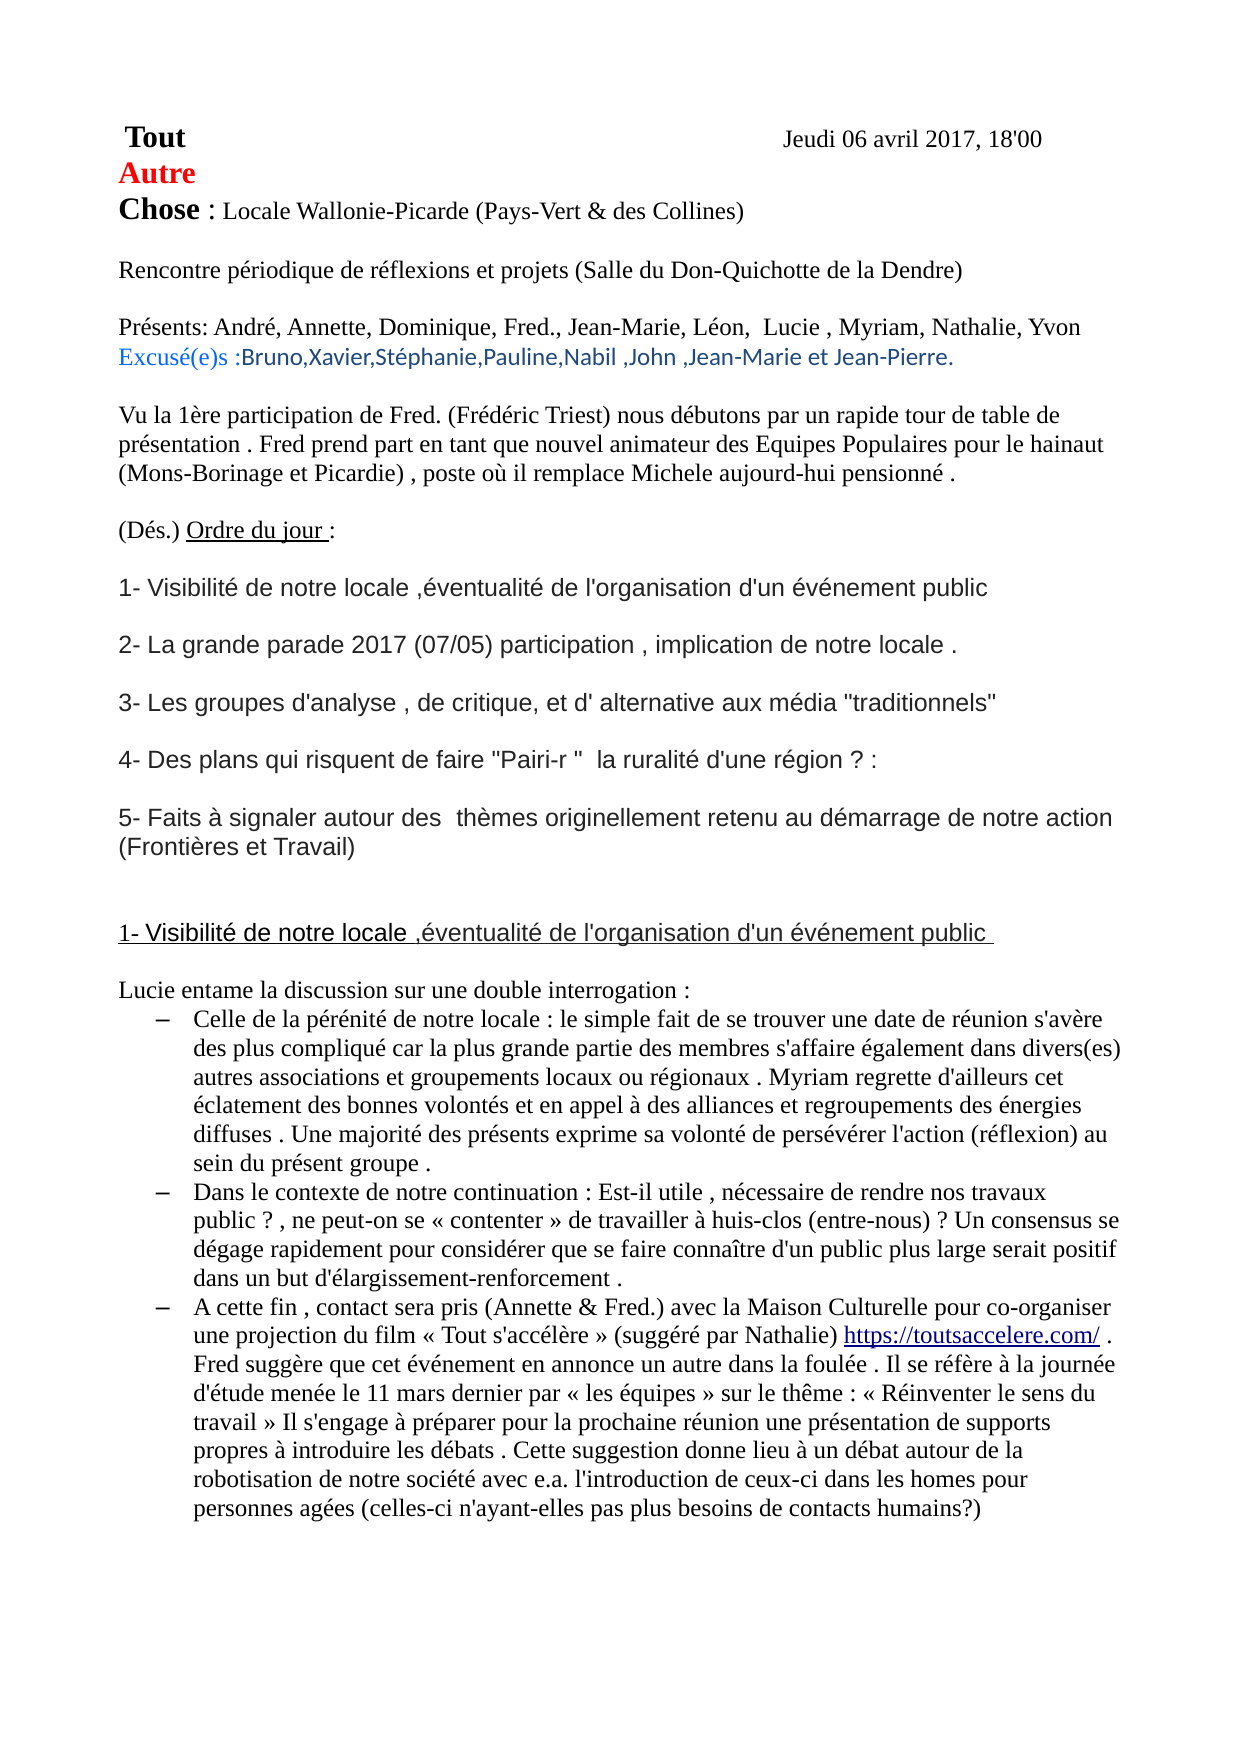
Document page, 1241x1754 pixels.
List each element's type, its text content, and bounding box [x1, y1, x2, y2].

list A cette fin , contact sera pris (Annette & Fred.) avec la Maison Culturelle pour co-organiser une projection du film « Tout s'accélère » (suggéré par Nathalie) https://toutsaccelere.com/ . Fred suggère que cet événement en annonce un autre dans la foulée . Il se réfère à la journée d'étude menée le 11 mars dernier par « les équipes » sur le thême : « Réinventer le sens du travail » Il s'engage à préparer pour la prochaine réunion une présentation de supports propres à introduire les débats . Cette suggestion donne lieu à un débat autour de la robotisation de notre société avec e.a. l'introduction de ceux-ci dans les homes pour personnes agées (celles-ci n'ayant-elles pas plus besoins de contacts humains?) [156, 1292, 1122, 1522]
text Tout Jeudi 06 avril 2017, 18'00 [118, 118, 1122, 154]
text Rencontre périodique de réflexions et projets (Salle du Don-Quichotte de la Dendre) [118, 255, 1122, 283]
text Autre [118, 154, 1122, 190]
text 2- La grande parade 2017 (07/05) participation , implication de notre locale . [118, 630, 1122, 659]
list Celle de la pérénité de notre locale : le simple fait de se trouver une date de réunion s'avère des plus compliqué car la plus grande partie des membres s'affaire également dans divers(es) autres associations et groupements locaux ou régionaux . Myriam regrette d'ailleurs cet éclatement des bonnes volontés et en appel à des alliances et regroupements des énergies diffuses . Une majorité des présents exprime sa volonté de persévérer l'action (réflexion) au sein du présent groupe . [156, 1004, 1122, 1177]
text Chose : Locale Wallonie-Picarde (Pays-Vert & des Collines) [118, 190, 1122, 226]
text (Dés.) Ordre du jour : [118, 515, 1122, 544]
text 4- Des plans qui risquent de faire "Pairi-r " la ruralité d'une région ? : [118, 745, 1122, 774]
text 1- Visibilité de notre locale ,éventualité de l'organisation d'un événement public [118, 573, 1122, 601]
text Excusé(e)s :Bruno,Xavier,Stéphanie,Pauline,Nabil ,John ,Jean-Marie et Jean-Pierre. [118, 341, 1122, 371]
text Vu la 1ère participation de Fred. (Frédéric Triest) nous débutons par un rapide tour de table de présentation . Fred prend part en tant que nouvel animateur des Equipes Populaires pour le hainaut (Mons-Borinage et Picardie) , poste où il remplace Michele aujourd-hui pensionné . [118, 400, 1122, 486]
list Dans le contexte de notre continuation : Est-il utile , nécessaire de rendre nos travaux public ? , ne peut-on se « contenter » de travailler à huis-clos (entre-nous) ? Un consensus se dégage rapidement pour considérer que se faire connaître d'un public plus large serait positif dans un but d'élargissement-renforcement . [156, 1177, 1122, 1292]
text 3- Les groupes d'analyse , de critique, et d' alternative aux média "traditionnels" [118, 688, 1122, 716]
text Lucie entame la discussion sur une double interrogation : [118, 975, 1122, 1004]
text 5- Faits à signaler autour des thèmes originellement retenu au démarrage de notre action (Frontières et Travail) [118, 803, 1122, 860]
text Présents: André, Annette, Dominique, Fred., Jean-Marie, Léon, Lucie , Myriam, Nathalie, Yvon [118, 312, 1122, 341]
text 1- Visibilité de notre locale ,éventualité de l'organisation d'un événement public [118, 889, 1122, 947]
